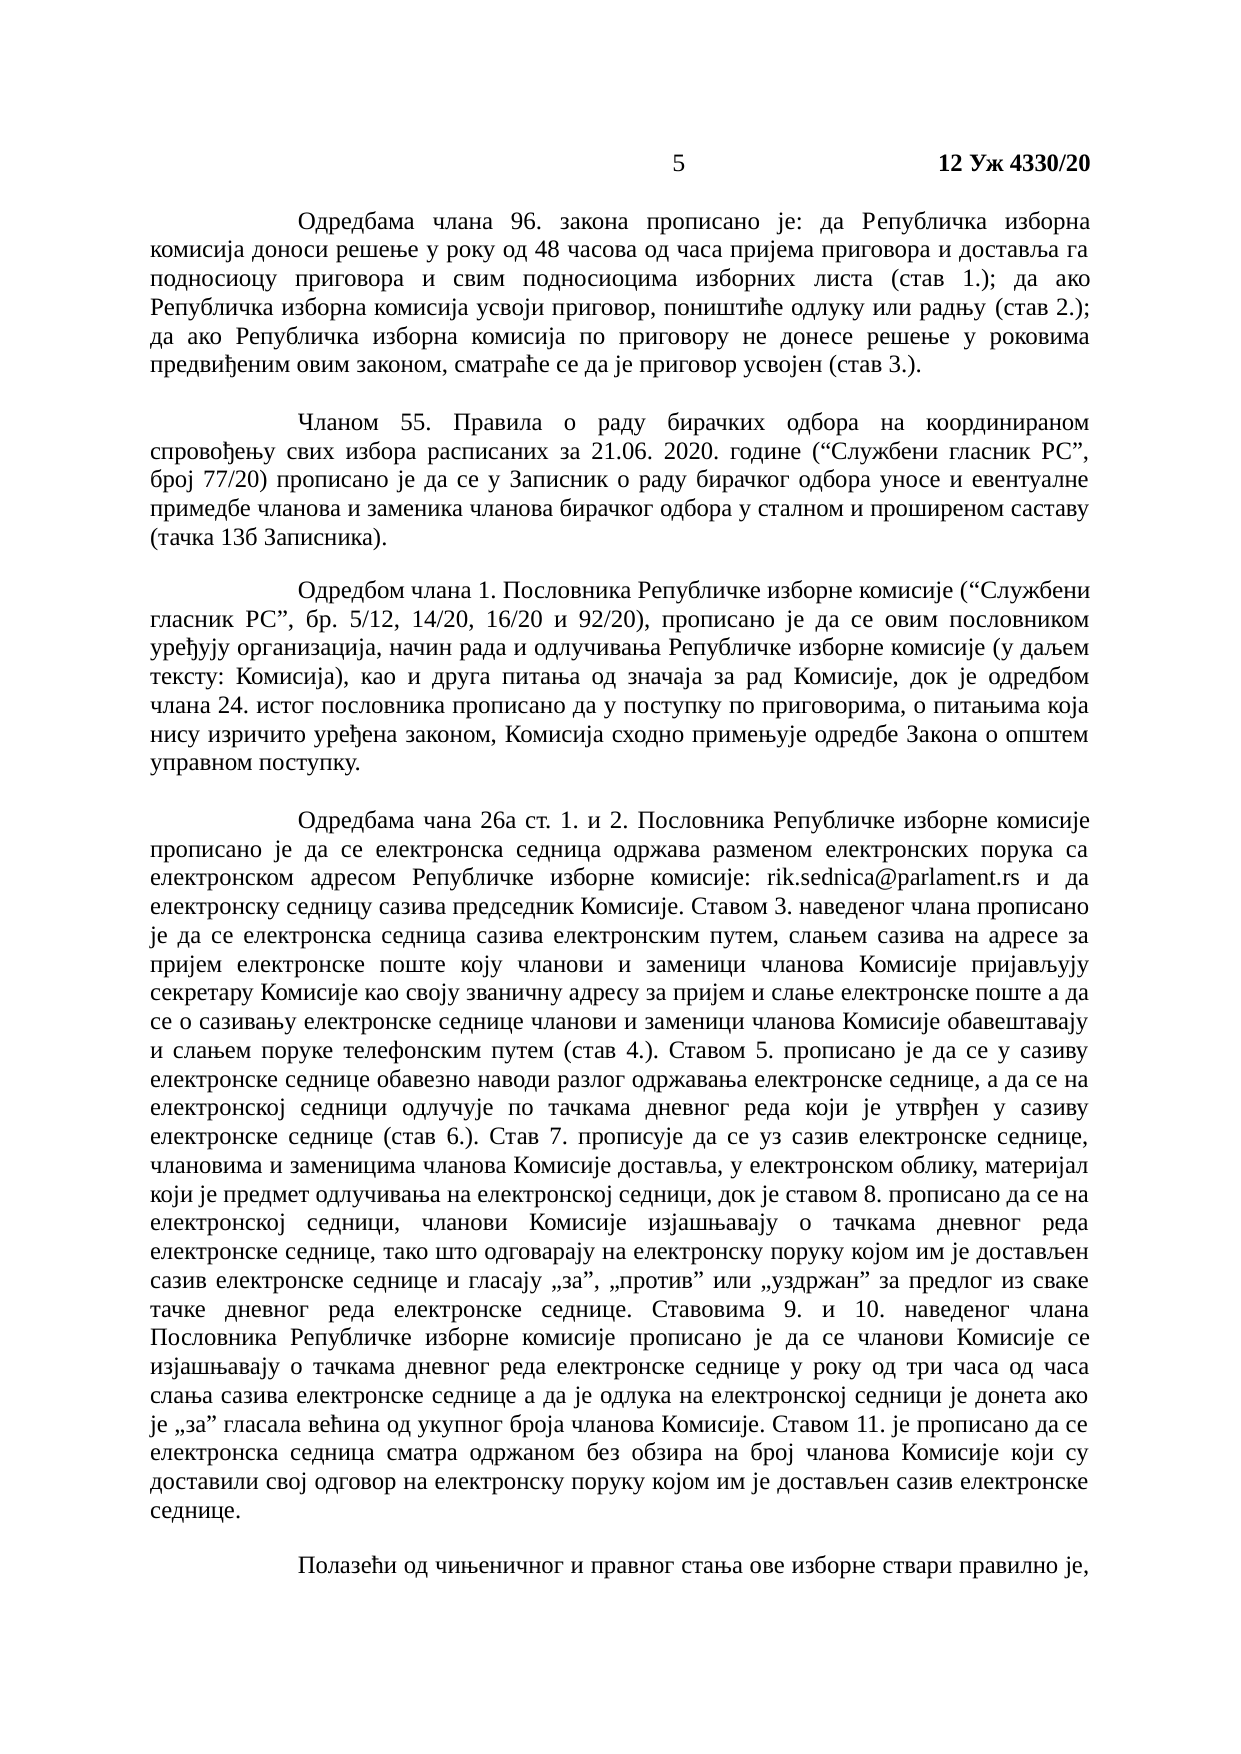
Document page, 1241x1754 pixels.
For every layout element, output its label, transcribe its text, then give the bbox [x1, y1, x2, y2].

text Одредбама чана 26а ст. 1. и 2. Пословника Републичке изборне комисије прописано је да се електронска седница одржава разменом електронских порука са електронском адресом Републичке изборне комисије: rik.sednica@parlament.rs и да електронску седницу сазива председник Комисије. Ставом 3. наведеног члана прописано је да се електронска седница сазива електронским путем, слањем сазива на адресе за пријем електронске поште коју чланови и заменици чланова Комисије пријављују секретару Комисије као своју званичну адресу за пријем и слање електронске поште а да се о сазивању електронске седнице чланови и заменици чланова Комисије обавештавају и слањем поруке телефонским путем (став 4.). Ставом 5. прописано је да се у сазиву електронске седнице обавезно наводи разлог одржавања електронске седнице, а да се на електронској седници одлучује по тачкама дневног реда који је утврђен у сазиву електронске седнице (став 6.). Став 7. прописује да се уз сазив електронске седнице, члановима и заменицима чланова Комисије доставља, у електронском облику, материјал који је предмет одлучивања на електронској седници, док је ставом 8. прописано да се на електронској седници, чланови Комисије изјашњавају о тачкама дневног реда електронске седнице, тако што одговарају на електронску поруку којом им је достављен сазив електронске седнице и гласају „за”, „против” или „уздржан” за предлог из сваке тачке дневног реда електронске седнице. Ставовима 9. и 10. наведеног члана Пословника Републичке изборне комисије прописано је да се чланови Комисије се изјашњавају о тачкама дневног реда електронске седнице у року од три часа од часа слања сазива електронске седнице а да је одлука на електронској седници је донета ако је „за” гласала већина од укупног броја чланова Комисије. Ставом 11. је прописано да се електронска седница сматра одржаном без обзира на број чланова Комисије који су доставили свој одговор на електронску поруку којом им је достављен сазив електронске седнице. [150, 805, 1090, 1524]
text Чланом 55. Правила о раду бирачких одбора на координираном спровођењу свих избора расписаних за 21.06. 2020. године (“Службени гласник РС”, број 77/20) прописано је да се у Записник о раду бирачког одбора уносе и евентуалне примедбе чланова и заменика чланова бирачког одбора у сталном и проширеном саставу (тачка 13б Записника). [150, 407, 1090, 551]
text Полазећи од чињеничног и правног стања ове изборне ствари правилно је, [150, 1550, 1090, 1579]
text Одредбама члана 96. закона прописано је: да Републичка изборна комисија доноси решење у року од 48 часова од часа пријема приговора и доставља га подносиоцу приговора и свим подносиоцима изборних листа (став 1.); да ако Републичка изборна комисија усвоји приговор, поништиће одлуку или радњу (став 2.); да ако Републичка изборна комисија по приговору не донесе решење у роковима предвиђеним овим законом, сматраће се да је приговор усвојен (став 3.). [150, 206, 1090, 378]
text Одредбом члана 1. Пословника Републичке изборне комисије (“Службени гласник РС”, бр. 5/12, 14/20, 16/20 и 92/20), прописано је да се овим пословником уређују организација, начин рада и одлучивања Републичке изборне комисије (у даљем тексту: Комисија), као и друга питања од значаја за рад Комисије, док је одредбом члана 24. истог пословника прописано да у поступку по приговорима, о питањима која нису изричито уређена законом, Комисија сходно примењује одредбе Закона о општем управном поступку. [150, 575, 1090, 776]
